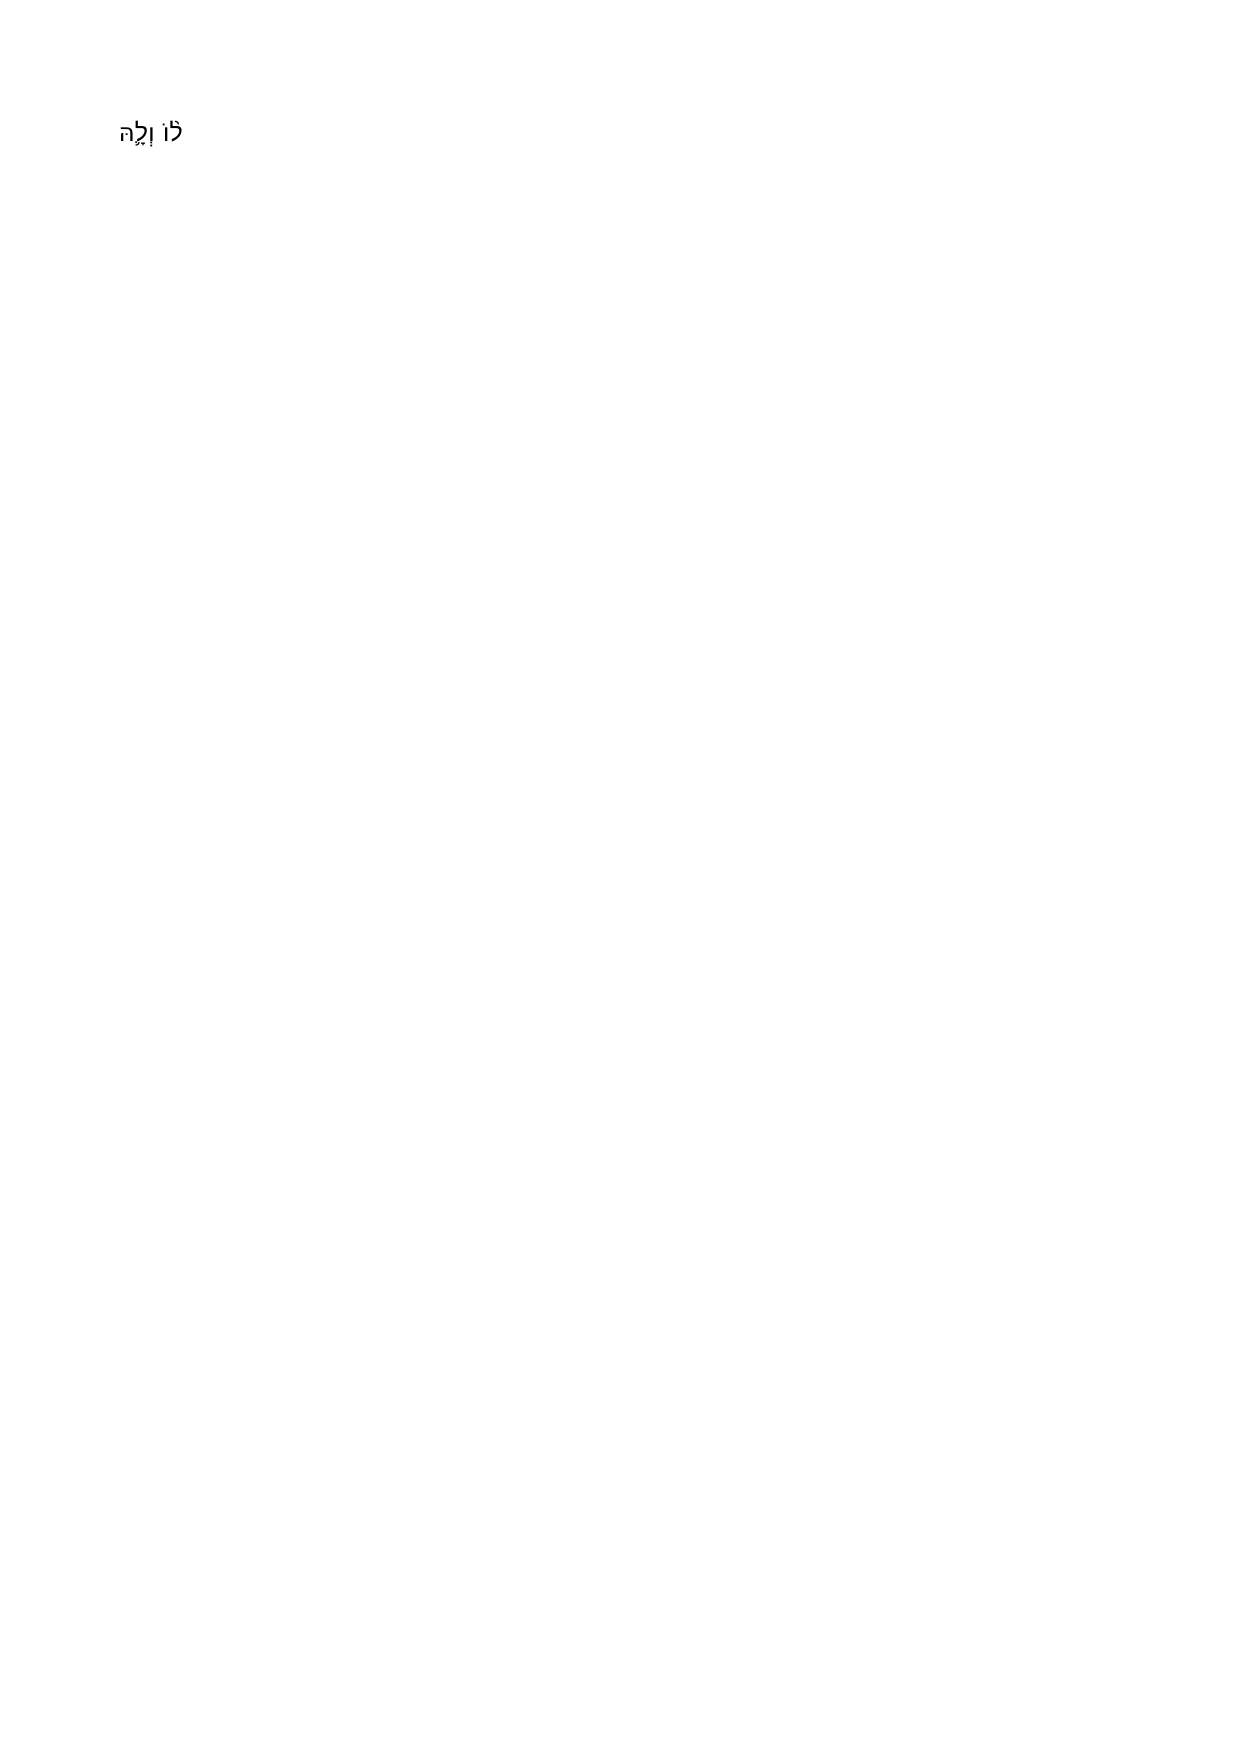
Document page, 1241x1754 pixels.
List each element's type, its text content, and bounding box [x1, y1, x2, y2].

text ל֨וֹ וְלָ֛הּ [118, 118, 1122, 147]
